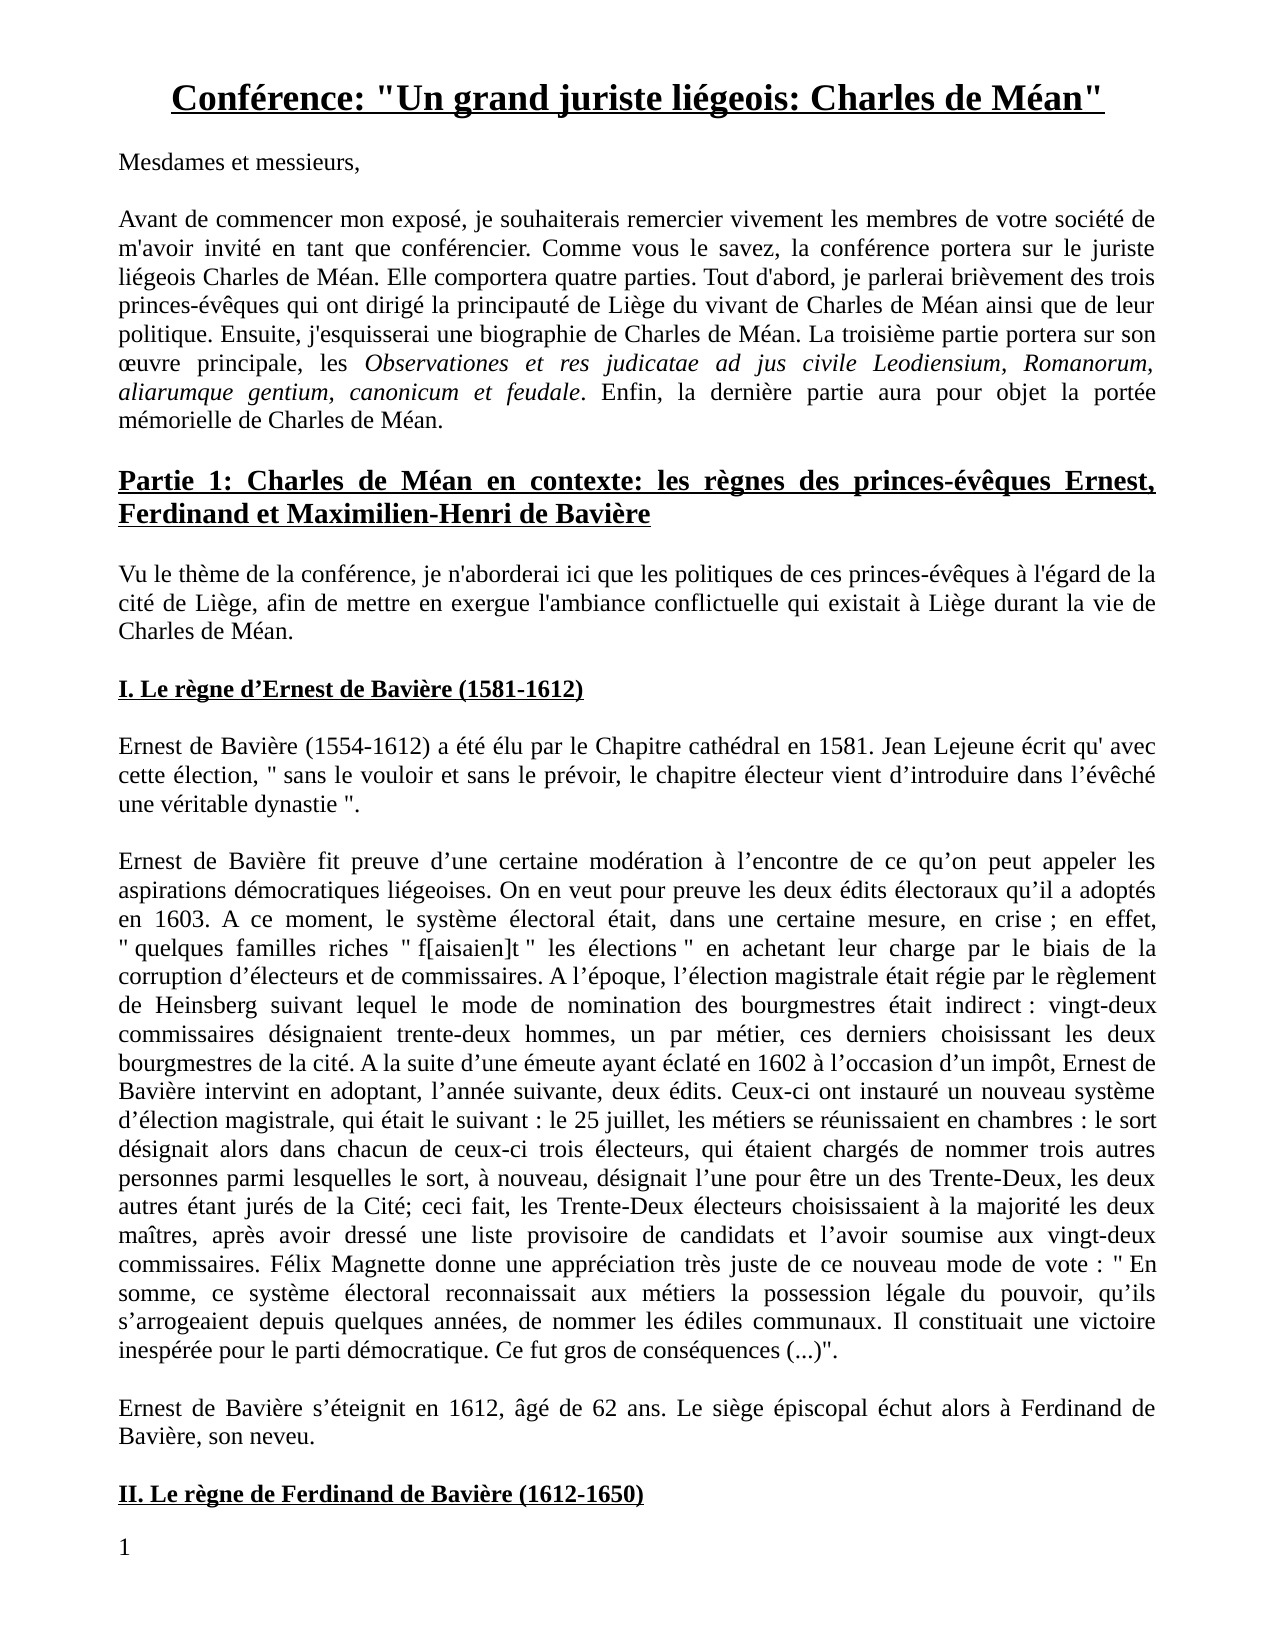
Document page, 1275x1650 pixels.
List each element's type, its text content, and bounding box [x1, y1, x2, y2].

text Mesdames et messieurs, [118, 147, 1157, 176]
text Ernest de Bavière fit preuve d’une certaine modération à l’encontre de ce qu’on peut appeler les aspirations démocratiques liégeoises. On en veut pour preuve les deux édits électoraux qu’il a adoptés en 1603. A ce moment, le système électoral était, dans une certaine mesure, en crise ; en effet, " quelques familles riches " f[aisaien]t " les élections " en achetant leur charge par le biais de la corruption d’électeurs et de commissaires. A l’époque, l’élection magistrale était régie par le règlement de Heinsberg suivant lequel le mode de nomination des bourgmestres était indirect : vingt-deux commissaires désignaient trente-deux hommes, un par métier, ces derniers choisissant les deux bourgmestres de la cité. A la suite d’une émeute ayant éclaté en 1602 à l’occasion d’un impôt, Ernest de Bavière intervint en adoptant, l’année suivante, deux édits. Ceux-ci ont instauré un nouveau système d’élection magistrale, qui était le suivant : le 25 juillet, les métiers se réunissaient en chambres : le sort désignait alors dans chacun de ceux-ci trois électeurs, qui étaient chargés de nommer trois autres personnes parmi lesquelles le sort, à nouveau, désignait l’une pour être un des Trente-Deux, les deux autres étant jurés de la Cité; ceci fait, les Trente-Deux électeurs choisissaient à la majorité les deux maîtres, après avoir dressé une liste provisoire de candidats et l’avoir soumise aux vingt-deux commissaires. Félix Magnette donne une appréciation très juste de ce nouveau mode de vote : " En somme, ce système électoral reconnaissait aux métiers la possession légale du pouvoir, qu’ils s’arrogeaient depuis quelques années, de nommer les édiles communaux. Il constituait une victoire inespérée pour le parti démocratique. Ce fut gros de conséquences (...)". [118, 846, 1157, 1364]
text Conférence: "Un grand juriste liégeois: Charles de Méan" [118, 75, 1157, 118]
text Partie 1: Charles de Méan en contexte: les règnes des princes-évêques Ernest, Ferdinand et Maximilien-Henri de Bavière [118, 463, 1157, 530]
text Ernest de Bavière s’éteignit en 1612, âgé de 62 ans. Le siège épiscopal échut alors à Ferdinand de Bavière, son neveu. [118, 1393, 1157, 1450]
text I. Le règne d’Ernest de Bavière (1581-1612) [118, 674, 1157, 703]
text Vu le thème de la conférence, je n'aborderai ici que les politiques de ces princes-évêques à l'égard de la cité de Liège, afin de mettre en exergue l'ambiance conflictuelle qui existait à Liège durant la vie de Charles de Méan. [118, 559, 1157, 645]
text Ernest de Bavière (1554-1612) a été élu par le Chapitre cathédral en 1581. Jean Lejeune écrit qu' avec cette élection, " sans le vouloir et sans le prévoir, le chapitre électeur vient d’introduire dans l’évêché une véritable dynastie ". [118, 731, 1157, 818]
text II. Le règne de Ferdinand de Bavière (1612-1650) [118, 1479, 1157, 1508]
text Avant de commencer mon exposé, je souhaiterais remercier vivement les membres de votre société de m'avoir invité en tant que conférencier. Comme vous le savez, la conférence portera sur le juriste liégeois Charles de Méan. Elle comportera quatre parties. Tout d'abord, je parlerai brièvement des trois princes-évêques qui ont dirigé la principauté de Liège du vivant de Charles de Méan ainsi que de leur politique. Ensuite, j'esquisserai une biographie de Charles de Méan. La troisième partie portera sur son œuvre principale, les Observationes et res judicatae ad jus civile Leodiensium, Romanorum, aliarumque gentium, canonicum et feudale. Enfin, la dernière partie aura pour objet la portée mémorielle de Charles de Méan. [118, 204, 1157, 434]
